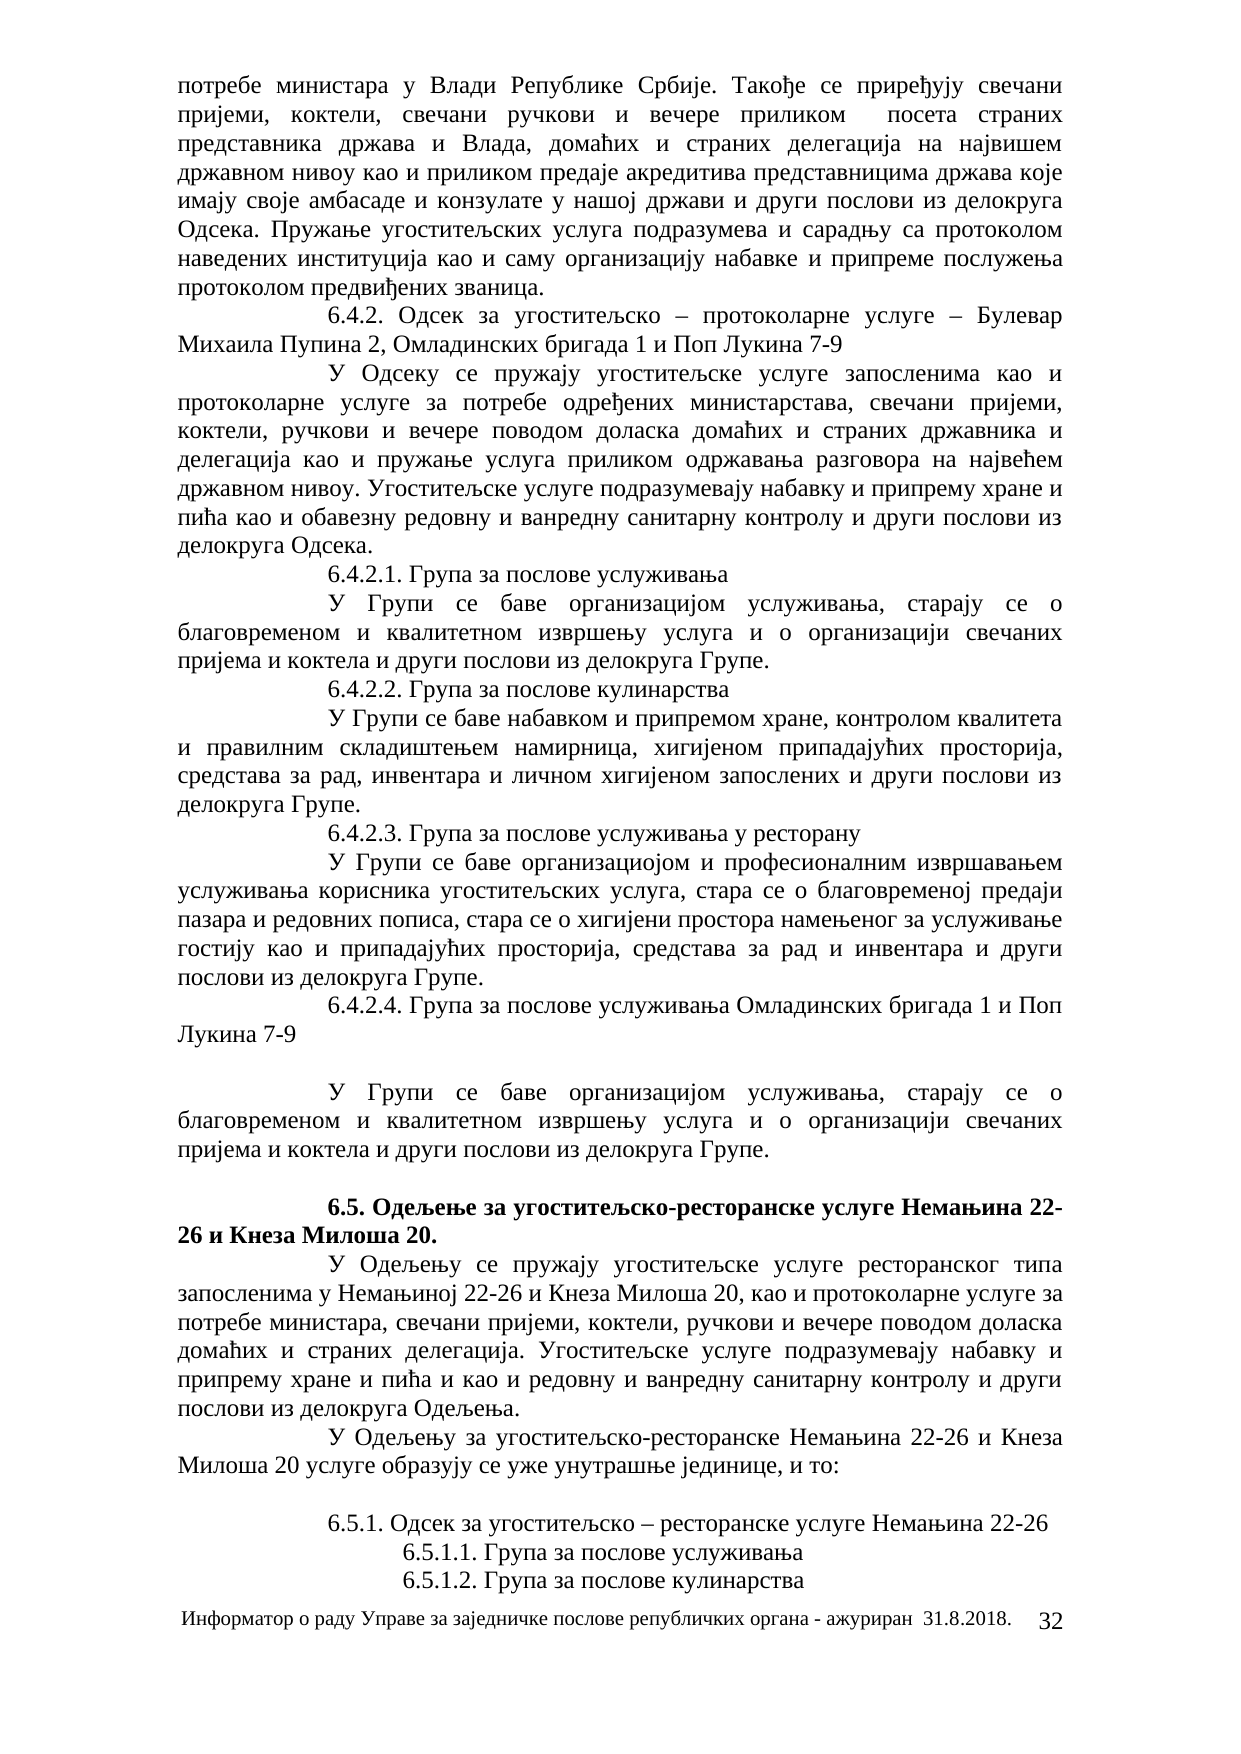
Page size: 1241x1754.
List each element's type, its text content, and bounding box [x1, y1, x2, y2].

text 6.5.1.2. Група за послове кулинарства [177, 1565, 1063, 1594]
text потребе министара у Влади Републике Србије. Такође се приређују свечани пријеми, коктели, свечани ручкови и вечере приликом посета страних представника држава и Влада, домаћих и страних делегација на највишем државном нивоу као и приликом предаје акредитива представницима држава које имају своје амбасаде и конзулате у нашој држави и други послови из делокруга Одсека. Пружање угоститељских услуга подразумева и сарадњу са протоколом наведених институција као и саму организацију набавке и припреме послужења протоколом предвиђених званица. [177, 70, 1063, 300]
text У Одељењу за угоститељско-ресторанске Немањина 22-26 и Кнеза Милоша 20 услуге образују се уже унутрашње јединице, и то: [177, 1422, 1063, 1479]
text 6.5. Одељење за угоститељско-ресторанске услуге Немањина 22-26 и Кнеза Милоша 20. [177, 1192, 1063, 1249]
text 6.4.2.4. Група за послове услуживања Омладинских бригада 1 и Поп Лукина 7-9 [177, 990, 1063, 1048]
text У Одељењу се пружају угоститељске услуге ресторанског типа запосленима у Немањиној 22-26 и Кнеза Милоша 20, као и протоколарне услуге за потребе министара, свечани пријеми, коктели, ручкови и вечере поводом доласка домаћих и страних делегација. Угоститељске услуге подразумевају набавку и припрему хране и пића и као и редовну и ванредну санитарну контролу и други послови из делокруга Одељења. [177, 1249, 1063, 1422]
text 6.5.1. Одсек за угоститељско – ресторанске услуге Немањина 22-26 [177, 1508, 1063, 1537]
text 6.4.2.1. Група за послове услуживања [177, 559, 1063, 588]
text 6.4.2.3. Група за послове услуживања у ресторану [177, 818, 1063, 847]
text 6.4.2. Одсек за угоститељско – протоколарне услуге – Булевар Михаила Пупина 2, Омладинских бригада 1 и Поп Лукина 7-9 [177, 300, 1063, 358]
text 6.4.2.2. Група за послове кулинарства [177, 674, 1063, 703]
text 6.5.1.1. Група за послове услуживања [177, 1537, 1063, 1565]
text У Групи се баве набавком и припремом хране, контролом квалитета и правилним складиштењем намирница, хигијеном припадајућих просторија, средстава за рад, инвентара и личном хигијеном запослених и други послови из делокруга Групе. [177, 703, 1063, 818]
text У Одсеку се пружају угоститељске услуге запосленима као и протоколарне услуге за потребе одређених министарстава, свечани пријеми, коктели, ручкови и вечере поводом доласка домаћих и страних државника и делегација као и пружање услуга приликом одржавања разговора на највећем државном нивоу. Угоститељске услуге подразумевају набавку и припрему хране и пића као и обавезну редовну и ванредну санитарну контролу и други послови из делокруга Одсека. [177, 358, 1063, 559]
text У Групи се баве организациојом и професионалним извршавањем услуживања корисника угоститељских услуга, стара се о благовременој предаји пазара и редовних пописа, стара се о хигијени простора намењеног за услуживање гостију као и припадајућих просторија, средстава за рад и инвентара и други послови из делокруга Групе. [177, 847, 1063, 990]
text У Групи се баве организацијом услуживања, старају се о благовременом и квалитетном извршењу услуга и о организацији свечаних пријема и коктела и други послови из делокруга Групе. [177, 588, 1063, 674]
text У Групи се баве организацијом услуживања, старају се о благовременом и квалитетном извршењу услуга и о организацији свечаних пријема и коктела и други послови из делокруга Групе. [177, 1077, 1063, 1163]
